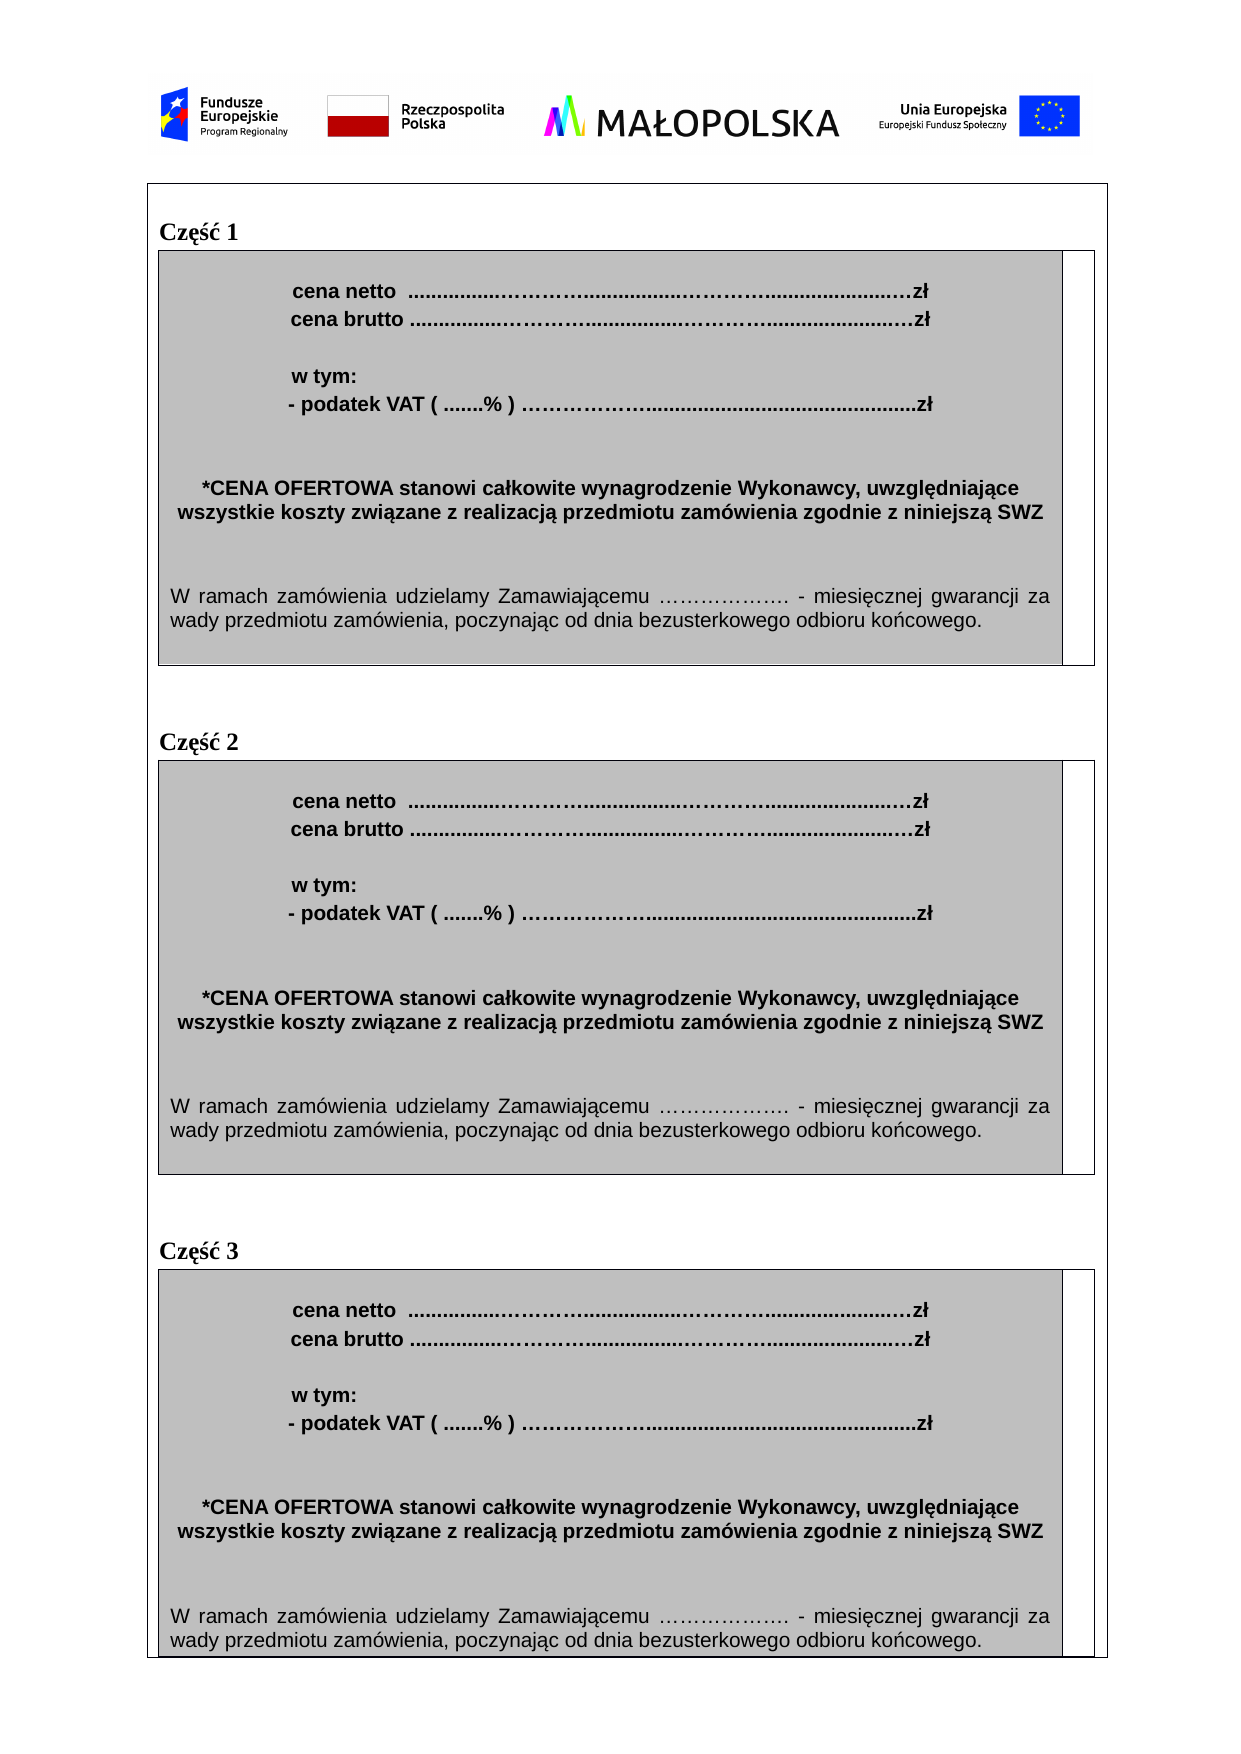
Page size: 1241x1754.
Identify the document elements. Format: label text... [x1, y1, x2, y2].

table_header cena netto ................………….................…………......................…zł cena brutto ................………….................…………......................…zł w tym: - podatek VAT ( .......% ) ………………...............................................zł *CENA OFERTOWA stanowi całkowite wynagrodzenie Wykonawcy, uwzględniające wszystkie koszty związane z realizacją przedmiotu zamówienia zgodnie z niniejszą SWZ W ramach zamówienia udzielamy Zamawiającemu ………………. - miesięcznej gwarancji za wady przedmiotu zamówienia, poczynając od dnia bezusterkowego odbioru końcowego. [159, 1270, 1062, 1656]
table_header [1063, 251, 1094, 664]
table_header [1063, 1270, 1094, 1656]
table_header [1063, 761, 1094, 1174]
table_cell CENA OFERTOWA: Niniejszym oferuję realizację przedmiotu zamówienia za cenę ryczałtową***nia za ŁĄCZNĄ CENĘ OFERTOWĄ**riumma w rozdziale III SIWZmacją o podstawie do dysponowania tymi osobami, konania zamówienia, a: Część 1 Część 2 Część 3 Część 4 Część 5 Część 6 Część 7 Część 8 Część 9 [148, 184, 1107, 1657]
table_header cena netto ................………….................…………......................…zł cena brutto ................………….................…………......................…zł w tym: - podatek VAT ( .......% ) ………………...............................................zł *CENA OFERTOWA stanowi całkowite wynagrodzenie Wykonawcy, uwzględniające wszystkie koszty związane z realizacją przedmiotu zamówienia zgodnie z niniejszą SWZ W ramach zamówienia udzielamy Zamawiającemu ………………. - miesięcznej gwarancji za wady przedmiotu zamówienia, poczynając od dnia bezusterkowego odbioru końcowego. [159, 761, 1062, 1174]
table_header cena netto ................………….................…………......................…zł cena brutto ................………….................…………......................…zł w tym: - podatek VAT ( .......% ) ………………...............................................zł *CENA OFERTOWA stanowi całkowite wynagrodzenie Wykonawcy, uwzględniające wszystkie koszty związane z realizacją przedmiotu zamówienia zgodnie z niniejszą SWZ W ramach zamówienia udzielamy Zamawiającemu ………………. - miesięcznej gwarancji za wady przedmiotu zamówienia, poczynając od dnia bezusterkowego odbioru końcowego. [159, 251, 1062, 664]
